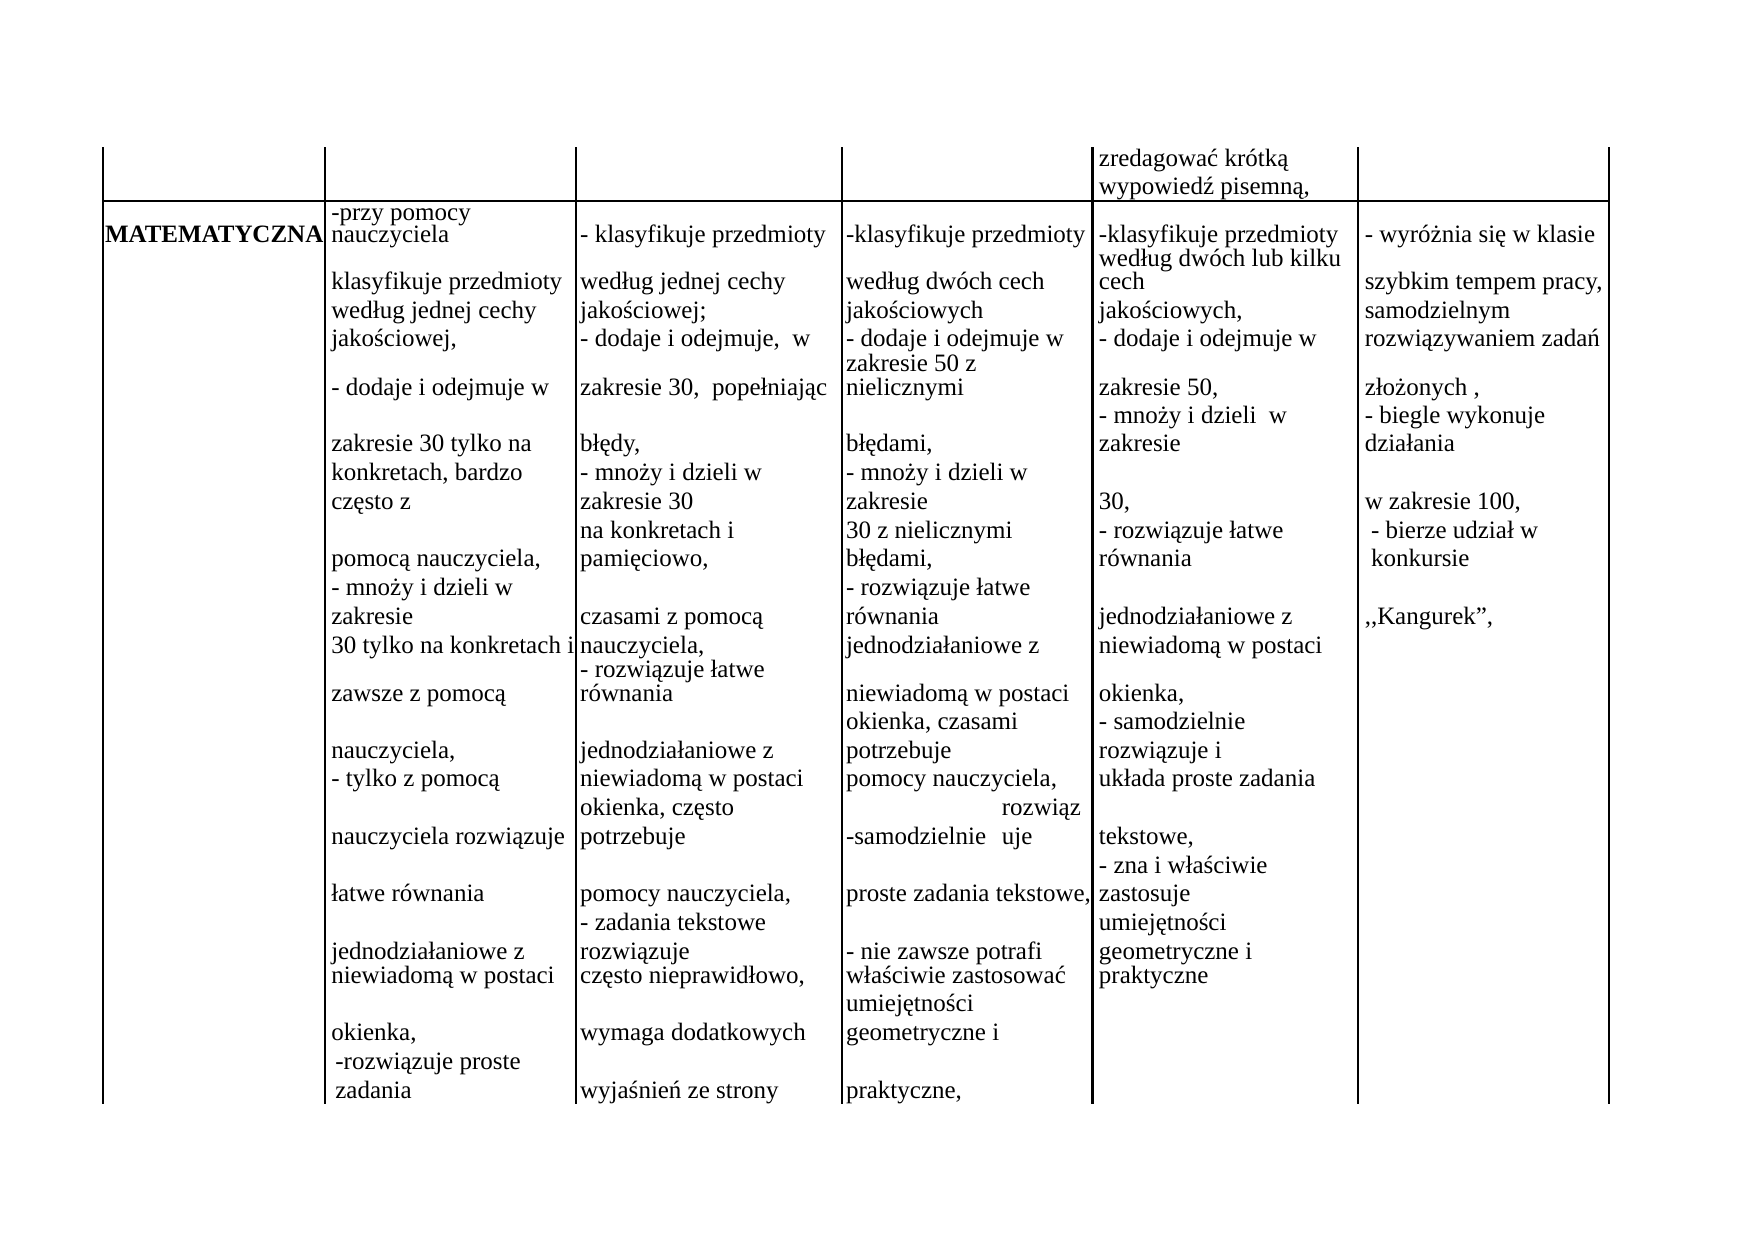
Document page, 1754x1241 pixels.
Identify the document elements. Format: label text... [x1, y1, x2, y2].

table_cell [1359, 907, 1608, 965]
table_cell nauczyciela, [577, 630, 841, 658]
table_cell [104, 850, 324, 907]
table_cell - dodaje i odejmuje w [1094, 323, 1357, 352]
table_cell klasyfikuje przedmioty [326, 248, 575, 294]
table_cell pomocy nauczyciela, [577, 850, 841, 907]
table_cell okienka, [326, 989, 575, 1046]
table_cell [1000, 171, 1091, 200]
table_cell [1359, 850, 1608, 907]
table_cell [1000, 400, 1091, 457]
table_cell 30 tylko na konkretach i [326, 630, 575, 658]
table_cell pomocą nauczyciela, [326, 515, 575, 572]
table_cell [1610, 248, 1656, 294]
table_cell rozwiązuje [1000, 792, 1091, 850]
table_cell [1610, 965, 1656, 988]
table_cell zakresie 50, [1094, 352, 1357, 400]
table_cell [1610, 400, 1656, 457]
table_cell na konkretach i pamięciowo, [577, 515, 841, 572]
table_cell - biegle wykonuje działania [1359, 400, 1608, 457]
table_cell - rozwiązuje łatwe równania [577, 659, 841, 706]
table_cell -samodzielnie [843, 792, 999, 850]
table_cell [1094, 989, 1357, 1046]
table_cell - bierze udział w konkursie [1359, 515, 1608, 572]
table_cell [1359, 1046, 1608, 1103]
table_cell [1359, 630, 1608, 658]
table_cell umiejętności geometryczne i [1094, 907, 1357, 965]
table_cell [843, 147, 999, 171]
table_cell praktyczne, [843, 1046, 999, 1103]
table_cell [1610, 295, 1656, 323]
table_cell jakościowych, [1094, 295, 1357, 323]
table_cell jednodziałaniowe z [577, 706, 841, 763]
table_cell [104, 295, 324, 323]
table_cell niewiadomą w postaci [326, 965, 575, 988]
table_cell [1610, 147, 1656, 171]
table_cell [326, 171, 575, 200]
table_cell [1359, 171, 1608, 200]
table_cell jednodziałaniowe z [843, 630, 1091, 658]
table_cell jakościowych [843, 295, 999, 323]
table_cell [104, 792, 324, 850]
table_cell [1359, 965, 1608, 988]
table_cell [1000, 295, 1091, 323]
table_cell wymaga dodatkowych [577, 989, 841, 1046]
table_cell -przy pomocy nauczyciela [326, 202, 575, 247]
table_cell pomocy nauczyciela, [843, 764, 1091, 792]
table_cell -klasyfikuje przedmioty [843, 202, 1091, 247]
table_cell [1359, 989, 1608, 1046]
table_cell zakresie 50 z nielicznymi [843, 352, 1091, 400]
table_cell praktyczne [1094, 965, 1357, 988]
table_cell [1359, 706, 1608, 763]
table_cell umiejętności geometryczne i [843, 989, 1091, 1046]
table_cell [1610, 457, 1656, 515]
table_cell [104, 706, 324, 763]
table_cell według dwóch cech [843, 248, 1091, 294]
table_cell według jednej cechy [326, 295, 575, 323]
table_cell - dodaje i odejmuje w [326, 352, 575, 400]
table_cell [1610, 764, 1656, 792]
table_cell [1094, 1046, 1357, 1103]
table_cell [1610, 850, 1656, 907]
table_cell [1610, 659, 1656, 706]
table_cell błędy, [577, 400, 841, 457]
table_cell niewiadomą w postaci [843, 659, 1091, 706]
table_cell jednodziałaniowe z [1094, 572, 1357, 630]
table_cell [1000, 1046, 1091, 1103]
table_cell proste zadania tekstowe, [843, 850, 1091, 907]
table_cell łatwe równania [326, 850, 575, 907]
table_cell samodzielnym [1359, 295, 1608, 323]
table_cell [104, 171, 324, 200]
table_cell 30, [1094, 457, 1357, 515]
table_cell [843, 171, 999, 200]
table_cell konkretach, bardzo często z [326, 457, 575, 515]
table_cell [326, 147, 575, 171]
table_cell MATEMATYCZNA [104, 202, 324, 247]
table_cell jakościowej; [577, 295, 841, 323]
table_cell okienka, często potrzebuje [577, 792, 841, 850]
table_cell [1610, 907, 1656, 965]
table_cell niewiadomą w postaci [577, 764, 841, 792]
table_cell jednodziałaniowe z [326, 907, 575, 965]
table_cell [1610, 630, 1656, 658]
table_cell rozwiązywaniem zadań [1359, 323, 1608, 352]
table_cell nauczyciela rozwiązuje [326, 792, 575, 850]
table_cell wyjaśnień ze strony [577, 1046, 841, 1103]
table_cell [1610, 200, 1656, 247]
table_cell zredagować krótką [1094, 147, 1357, 171]
table_cell złożonych , [1359, 352, 1608, 400]
table_cell - mnoży i dzieli w zakresie [326, 572, 575, 630]
table_cell [1610, 792, 1656, 850]
table_cell [1610, 171, 1656, 200]
table_cell [104, 352, 324, 400]
table_cell okienka, [1094, 659, 1357, 706]
table_cell - rozwiązuje łatwe równania [843, 572, 1091, 630]
table_cell - dodaje i odejmuje, w [577, 323, 841, 352]
table_cell [104, 965, 324, 988]
table_cell [1610, 515, 1656, 572]
table_cell - mnoży i dzieli w zakresie 30 [577, 457, 841, 515]
table_cell [104, 323, 324, 352]
table_cell według dwóch lub kilku cech [1094, 248, 1357, 294]
table_cell [577, 147, 841, 171]
table_cell często nieprawidłowo, [577, 965, 841, 988]
table_cell [104, 1046, 324, 1103]
table_cell - zadania tekstowe rozwiązuje [577, 907, 841, 965]
table_cell - nie zawsze potrafi [843, 907, 1091, 965]
table_cell [1000, 147, 1091, 171]
table_cell - mnoży i dzieli w zakresie [843, 457, 1091, 515]
table_cell nauczyciela, [326, 706, 575, 763]
table_cell ,,Kangurek”, [1359, 572, 1608, 630]
table_cell błędami, [843, 400, 999, 457]
table_cell - samodzielnie rozwiązuje i [1094, 706, 1357, 763]
table_cell [1359, 659, 1608, 706]
table_cell jakościowej, [326, 323, 575, 352]
table_cell [104, 515, 324, 572]
table_cell według jednej cechy [577, 248, 841, 294]
table_cell - tylko z pomocą [326, 764, 575, 792]
table_cell tekstowe, [1094, 792, 1357, 850]
table_cell [104, 989, 324, 1046]
table_cell [104, 630, 324, 658]
table_cell właściwie zastosować [843, 965, 1091, 988]
table_cell zawsze z pomocą [326, 659, 575, 706]
table_cell [1610, 1046, 1656, 1103]
table_cell [1610, 572, 1656, 630]
table_cell [104, 147, 324, 171]
table_cell - rozwiązuje łatwe równania [1094, 515, 1357, 572]
table_cell 30 z nielicznymi błędami, [843, 515, 1091, 572]
table_cell [104, 248, 324, 294]
table_cell zakresie 30 tylko na [326, 400, 575, 457]
table_cell -klasyfikuje przedmioty [1094, 202, 1357, 247]
table_cell czasami z pomocą [577, 572, 841, 630]
table_cell [104, 572, 324, 630]
table_cell wypowiedź pisemną, [1094, 171, 1357, 200]
table_cell w zakresie 100, [1359, 457, 1608, 515]
table_cell [577, 171, 841, 200]
table_cell [1610, 989, 1656, 1046]
table_cell [1610, 706, 1656, 763]
table_cell - wyróżnia się w klasie [1359, 202, 1608, 247]
table_cell [104, 400, 324, 457]
table_cell -rozwiązuje proste zadania [326, 1046, 575, 1103]
table_cell - zna i właściwie zastosuje [1094, 850, 1357, 907]
table_cell [1359, 147, 1608, 171]
table_cell [1610, 323, 1656, 352]
table_cell zakresie 30, popełniając [577, 352, 841, 400]
table_cell [1359, 764, 1608, 792]
table_cell [104, 907, 324, 965]
table_cell okienka, czasami potrzebuje [843, 706, 1091, 763]
table_cell [1610, 352, 1656, 400]
table_cell - dodaje i odejmuje w [843, 323, 1091, 352]
table_cell - klasyfikuje przedmioty [577, 202, 841, 247]
table_cell [104, 457, 324, 515]
table_cell - mnoży i dzieli w zakresie [1094, 400, 1357, 457]
table_cell [1359, 792, 1608, 850]
table_cell układa proste zadania [1094, 764, 1357, 792]
table_cell [104, 659, 324, 706]
table_cell [104, 764, 324, 792]
table_cell niewiadomą w postaci [1094, 630, 1357, 658]
table_cell szybkim tempem pracy, [1359, 248, 1608, 294]
